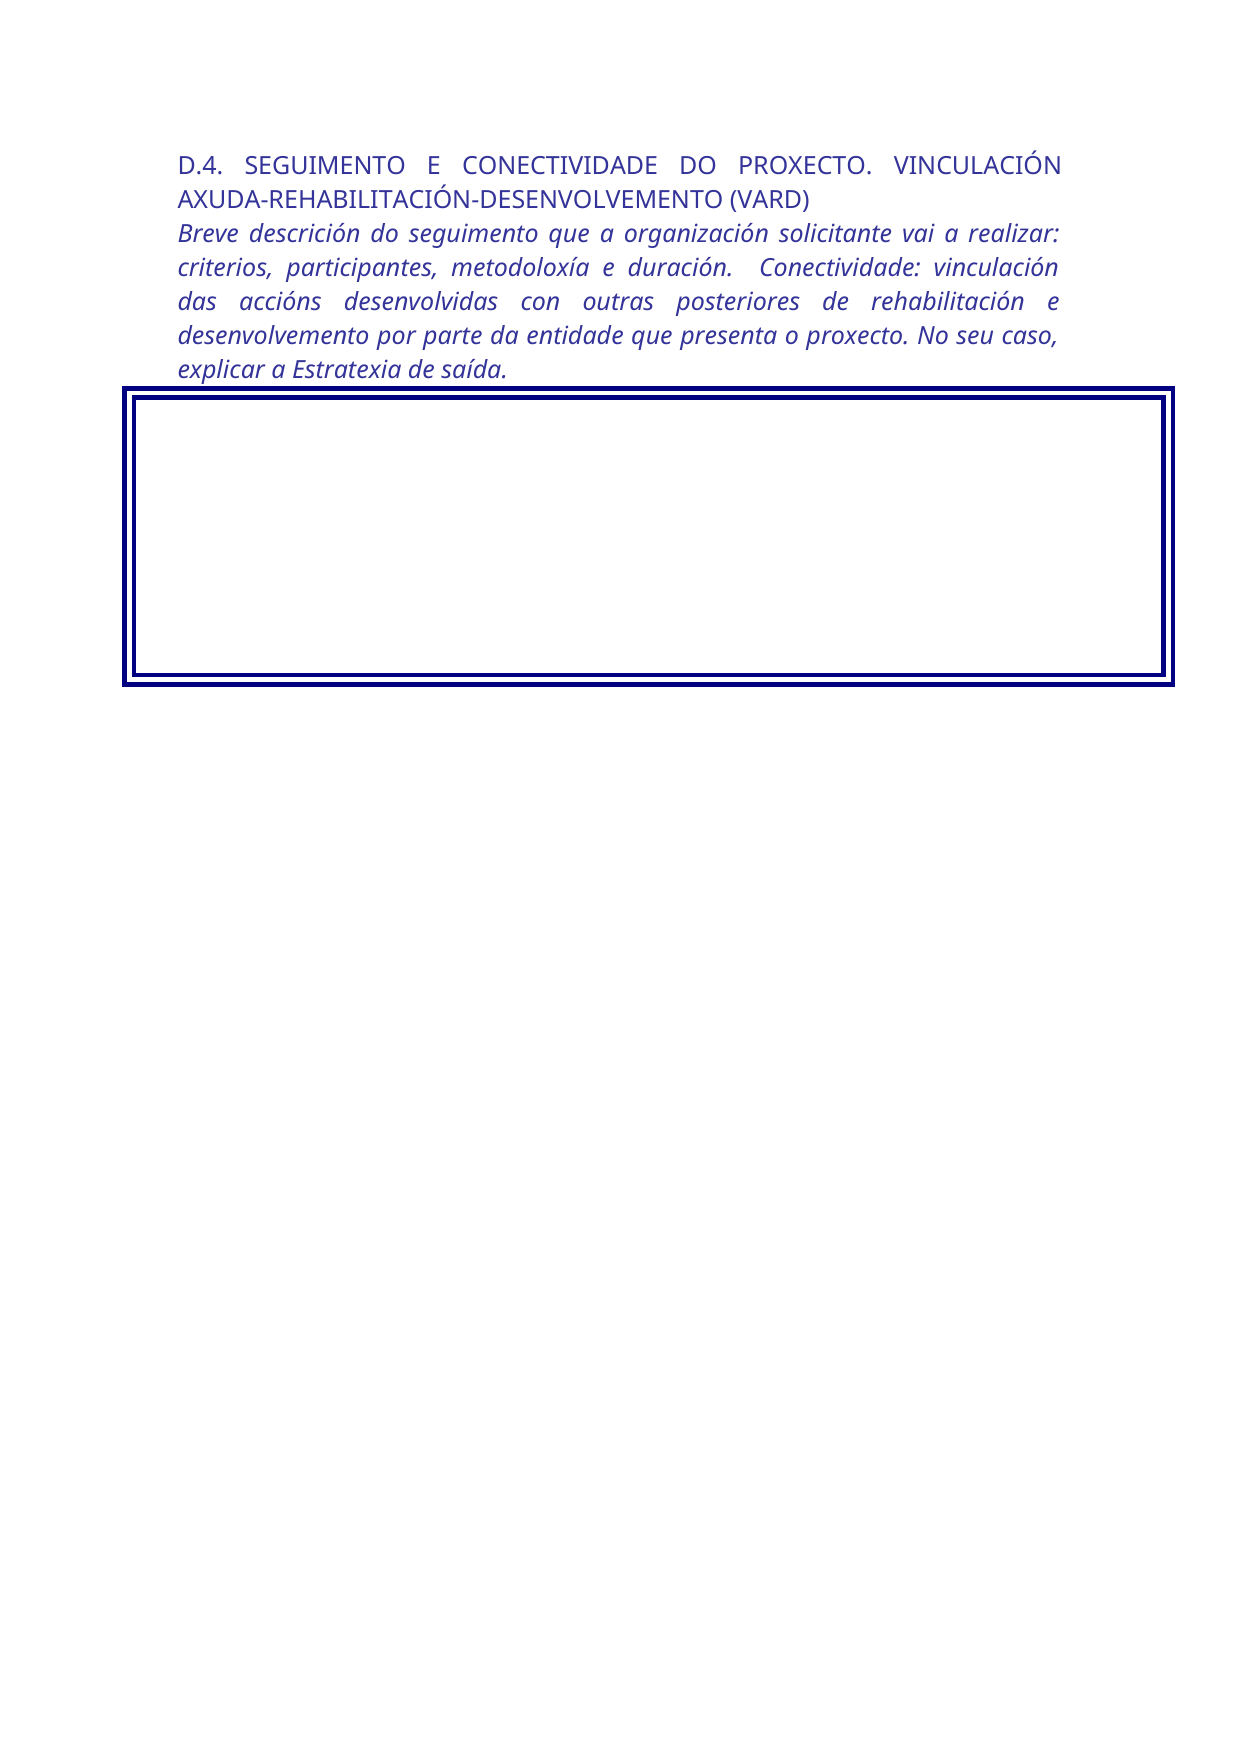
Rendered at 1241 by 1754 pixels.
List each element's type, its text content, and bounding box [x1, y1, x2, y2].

table_header [136, 400, 1161, 673]
table_header [129, 391, 1168, 673]
text D.4. SEGUIMENTO E CONECTIVIDADE DO PROXECTO. VINCULACIÓN AXUDA-REHABILITACIÓN-DESENVOLVEMENTO (VARD) [177, 148, 1063, 216]
text Breve descrición do seguimento que a organización solicitante vai a realizar: criterios, participantes, metodoloxía e duración. Conectividade: vinculación das accións desenvolvidas con outras posteriores de rehabilitación e desenvolvemento por parte da entidade que presenta o proxecto. No seu caso, explicar a Estratexia de saída. [177, 216, 1063, 386]
